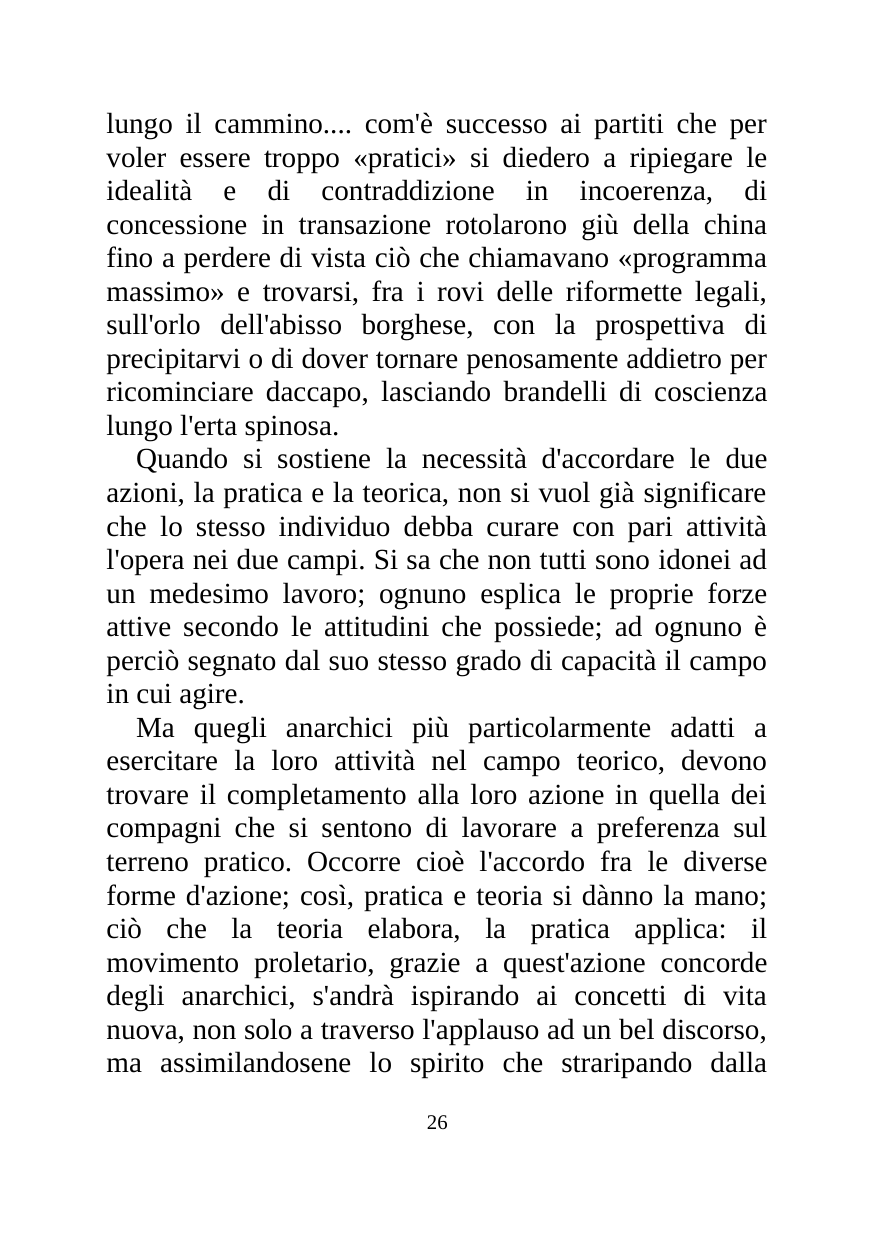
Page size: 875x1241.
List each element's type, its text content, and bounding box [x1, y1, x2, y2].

text Ma quegli anarchici più particolarmente adatti a esercitare la loro attività nel campo teorico, devono trovare il completamento alla loro azione in quella dei compagni che si sentono di lavorare a preferenza sul terreno pratico. Occorre cioè l'accordo fra le diverse forme d'azione; così, pratica e teoria si dànno la mano; ciò che la teoria elabora, la pratica applica: il movimento proletario, grazie a quest'azione concorde degli anarchici, s'andrà ispirando ai concetti di vita nuova, non solo a traverso l'applauso ad un bel discorso, ma assimilandosene lo spirito che straripando dalla [106, 710, 768, 1079]
text lungo il cammino.... com'è successo ai partiti che per voler essere troppo «pratici» si diedero a ripiegare le idealità e di contraddizione in incoerenza, di concessione in transazione rotolarono giù della china fino a perdere di vista ciò che chiamavano «programma massimo» e trovarsi, fra i rovi delle riformette legali, sull'orlo dell'abisso borghese, con la prospettiva di precipitarvi o di dover tornare penosamente addietro per ricominciare daccapo, lasciando brandelli di coscienza lungo l'erta spinosa. [106, 106, 768, 442]
text Quando si sostiene la necessità d'accordare le due azioni, la pratica e la teorica, non si vuol già significare che lo stesso individuo debba curare con pari attività l'opera nei due campi. Si sa che non tutti sono idonei ad un medesimo lavoro; ognuno esplica le proprie forze attive secondo le attitudini che possiede; ad ognuno è perciò segnato dal suo stesso grado di capacità il campo in cui agire. [106, 442, 768, 710]
